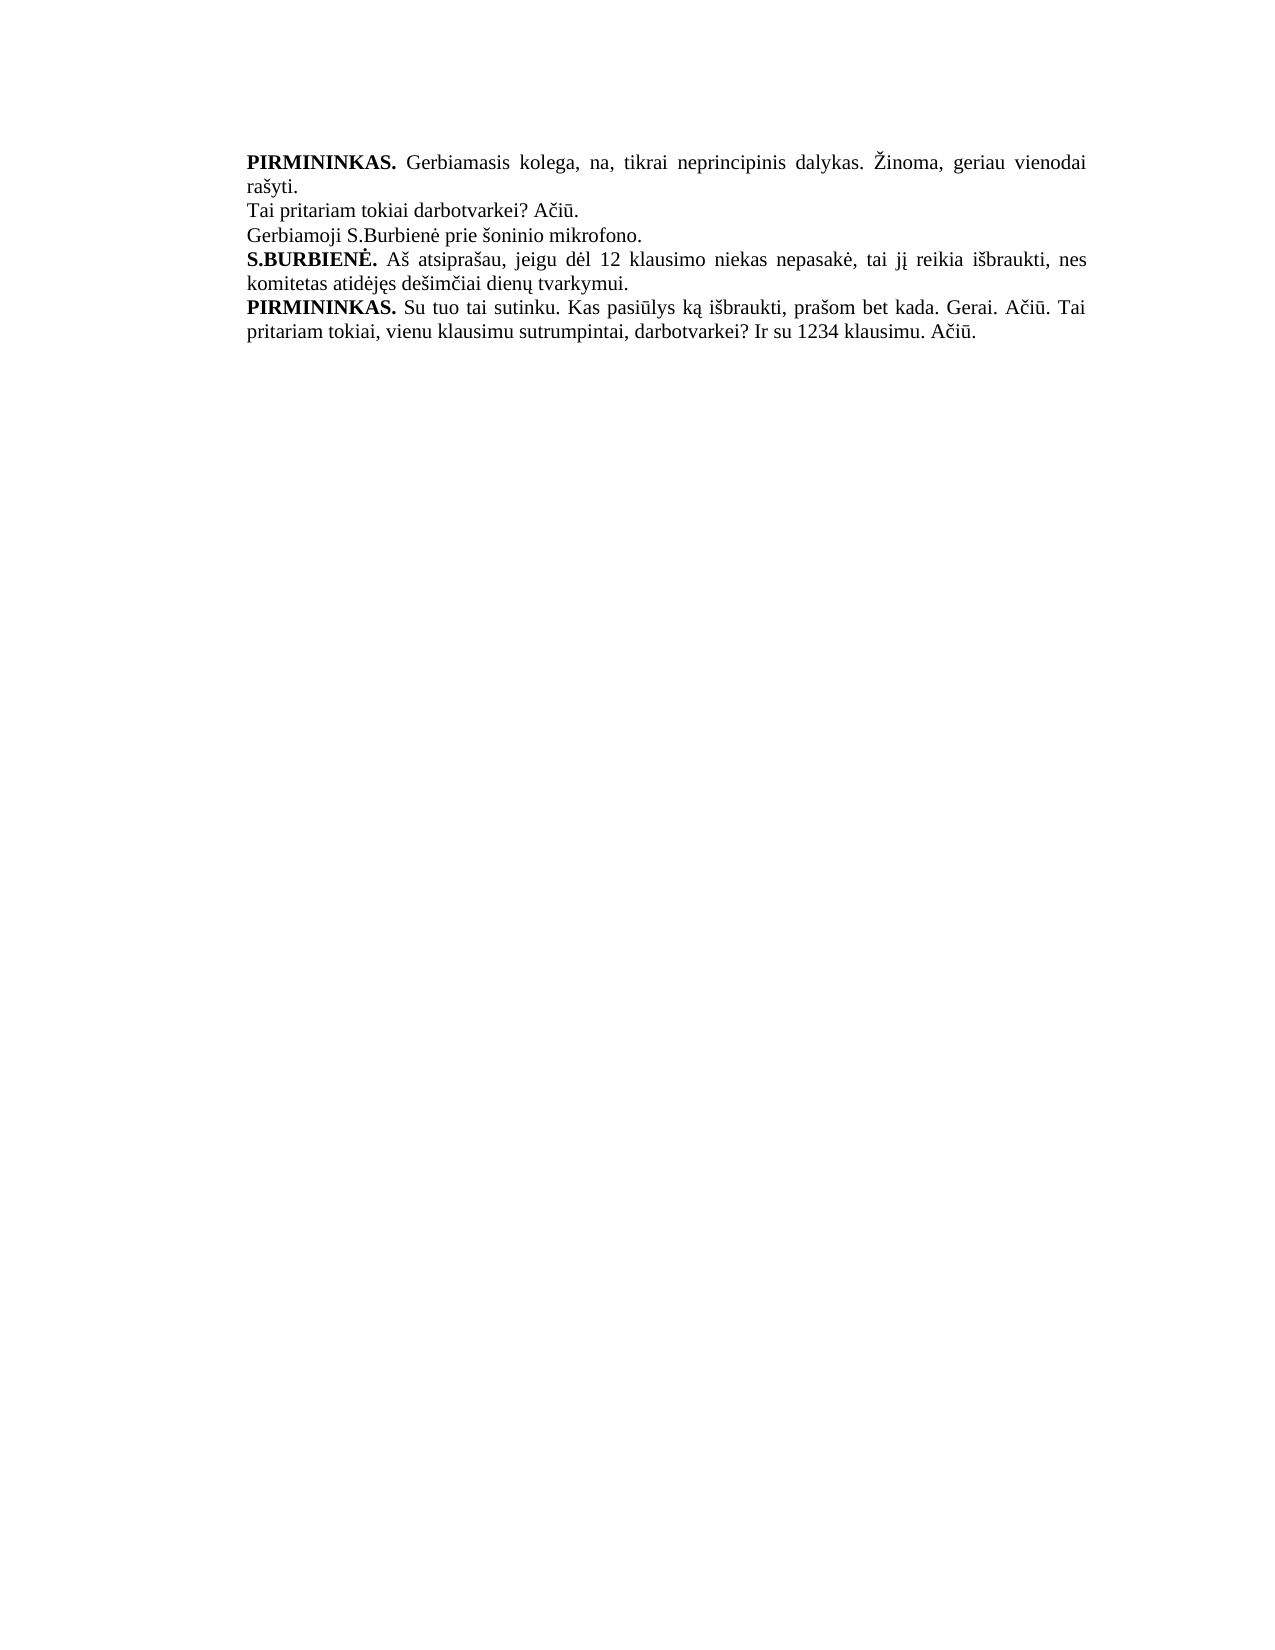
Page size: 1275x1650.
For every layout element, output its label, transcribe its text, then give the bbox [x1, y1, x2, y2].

text PIRMININKAS. Gerbiamasis kolega, na, tikrai neprincipinis dalykas. Žinoma, geriau vienodai rašyti. [247, 150, 1087, 198]
text Tai pritariam tokiai darbotvarkei? Ačiū. [247, 198, 1087, 222]
text S.BURBIENĖ. Aš atsiprašau, jeigu dėl 12 klausimo niekas nepasakė, tai jį reikia išbraukti, nes komitetas atidėjęs dešimčiai dienų tvarkymui. [247, 247, 1087, 295]
text Gerbiamoji S.Burbienė prie šoninio mikrofono. [247, 223, 1087, 247]
text PIRMININKAS. Su tuo tai sutinku. Kas pasiūlys ką išbraukti, prašom bet kada. Gerai. Ačiū. Tai pritariam tokiai, vienu klausimu sutrumpintai, darbotvarkei? Ir su 1234 klausimu. Ačiū. [247, 295, 1087, 343]
